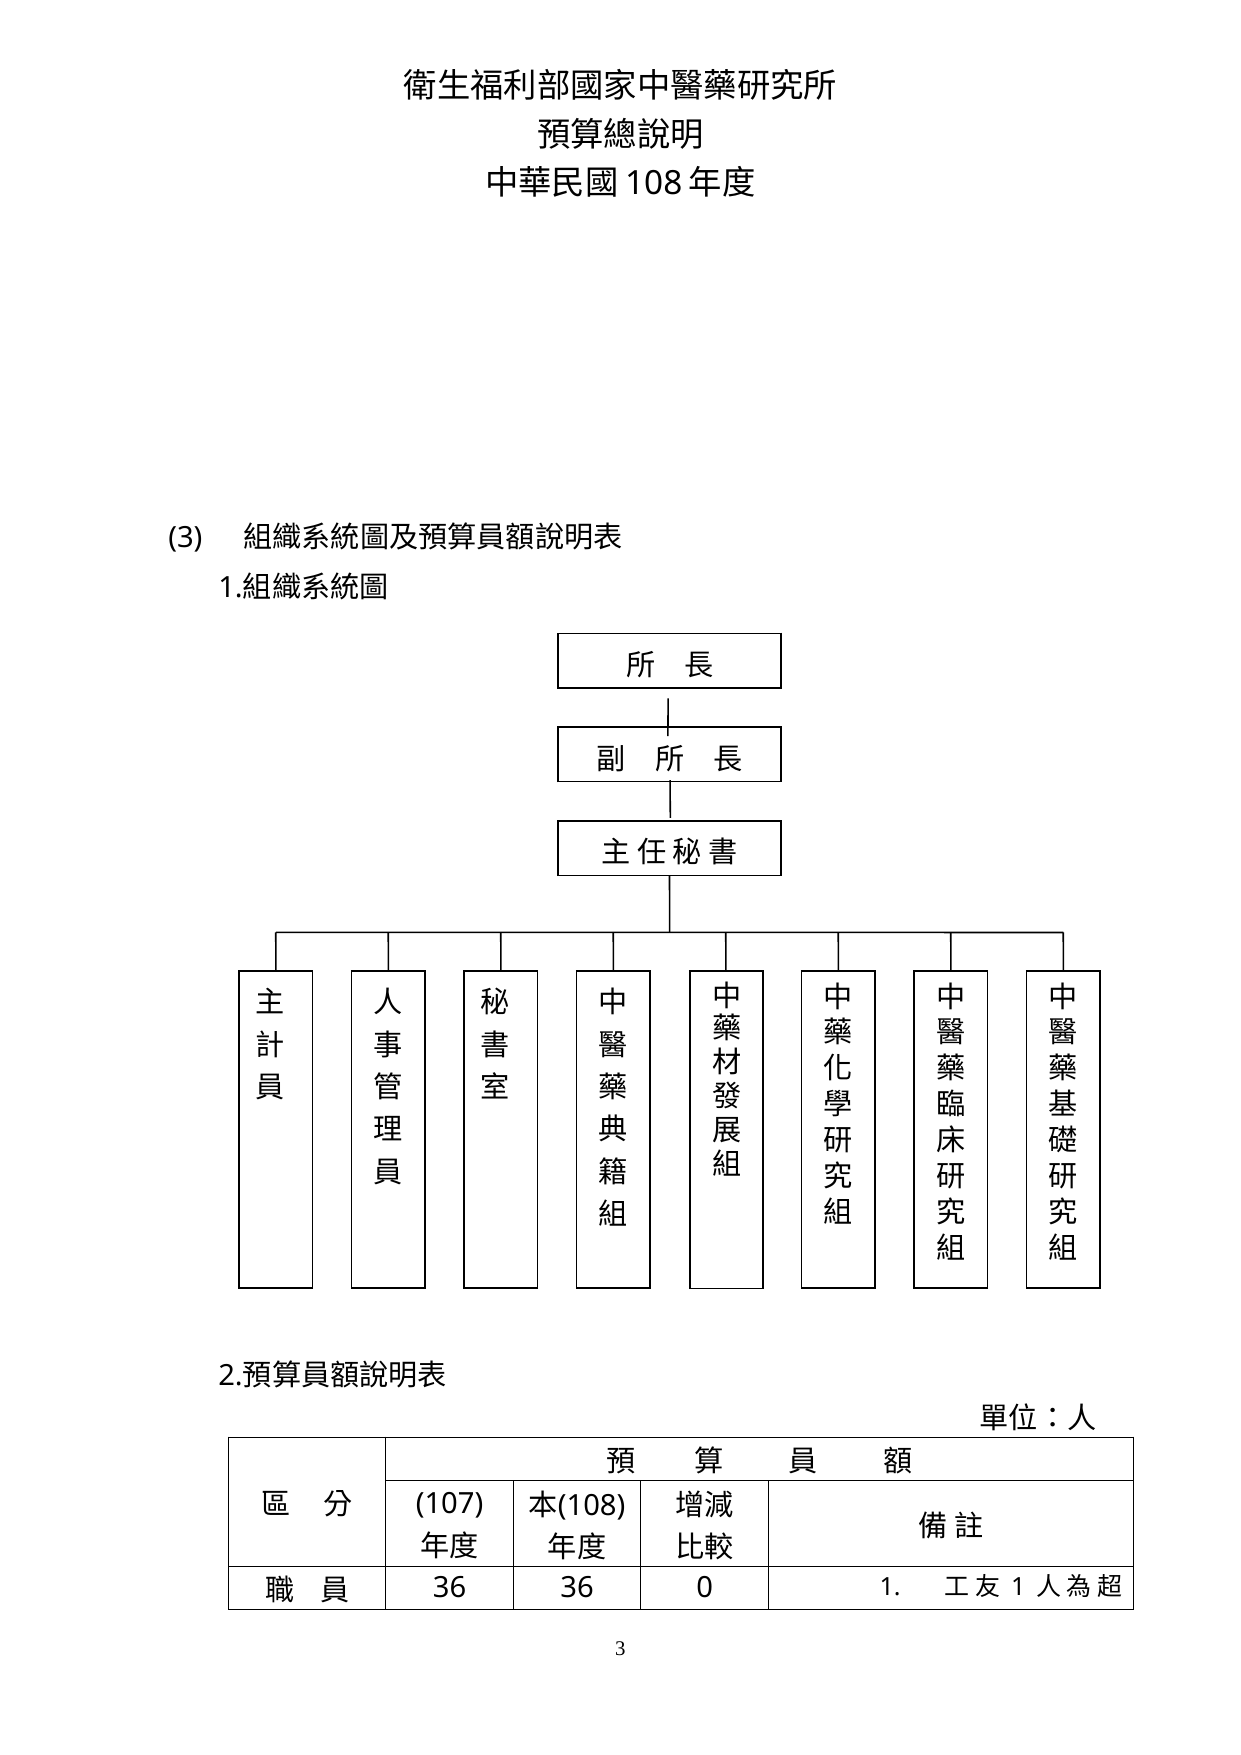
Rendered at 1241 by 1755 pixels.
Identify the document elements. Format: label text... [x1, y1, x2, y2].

text 2.預算員額說明表 [218, 1352, 1122, 1394]
table_cell 備 註 [769, 1481, 1133, 1566]
text 中藥化學研究組 [817, 979, 859, 1231]
table_cell 0 [641, 1567, 768, 1609]
list 組織系統圖及預算員額說明表 [168, 507, 1122, 557]
table_header 預 算 員 額 [386, 1438, 1133, 1480]
table_header 區 分 [229, 1438, 385, 1566]
text 人事管理員 [367, 979, 409, 1190]
text 中藥材發展組 [706, 979, 747, 1182]
table_cell 職 員 [229, 1567, 385, 1609]
table_cell 本(108) 年度 [514, 1481, 640, 1566]
text 中醫藥典籍組 [592, 979, 634, 1233]
table_cell 工友1人為超額，於106年7月16日退休，出缺後相對減列1預算員額。 本(107)年度配合業務推展需要，預算員額配置職員36人，聘用5人、工友2人、技工1人、駕駛1人，合計45人。 [769, 1567, 1133, 1609]
text 中醫藥基礎研究組 [1042, 979, 1084, 1267]
text 單位：人 [218, 1394, 1122, 1437]
table_cell 增減 比較 [641, 1481, 768, 1566]
text 副 所 長 [574, 735, 766, 773]
text 所 長 [574, 641, 766, 679]
text 主 任 秘 書 [574, 829, 766, 867]
table_cell 36 [514, 1567, 640, 1609]
table_cell 36 [386, 1567, 513, 1609]
table_cell (107) 年度 [386, 1481, 513, 1566]
text 主計員 [255, 979, 297, 1106]
text 秘書室 [480, 979, 522, 1106]
text 中醫藥臨床研究組 [930, 979, 972, 1267]
text 1.組織系統圖 [218, 557, 1122, 607]
